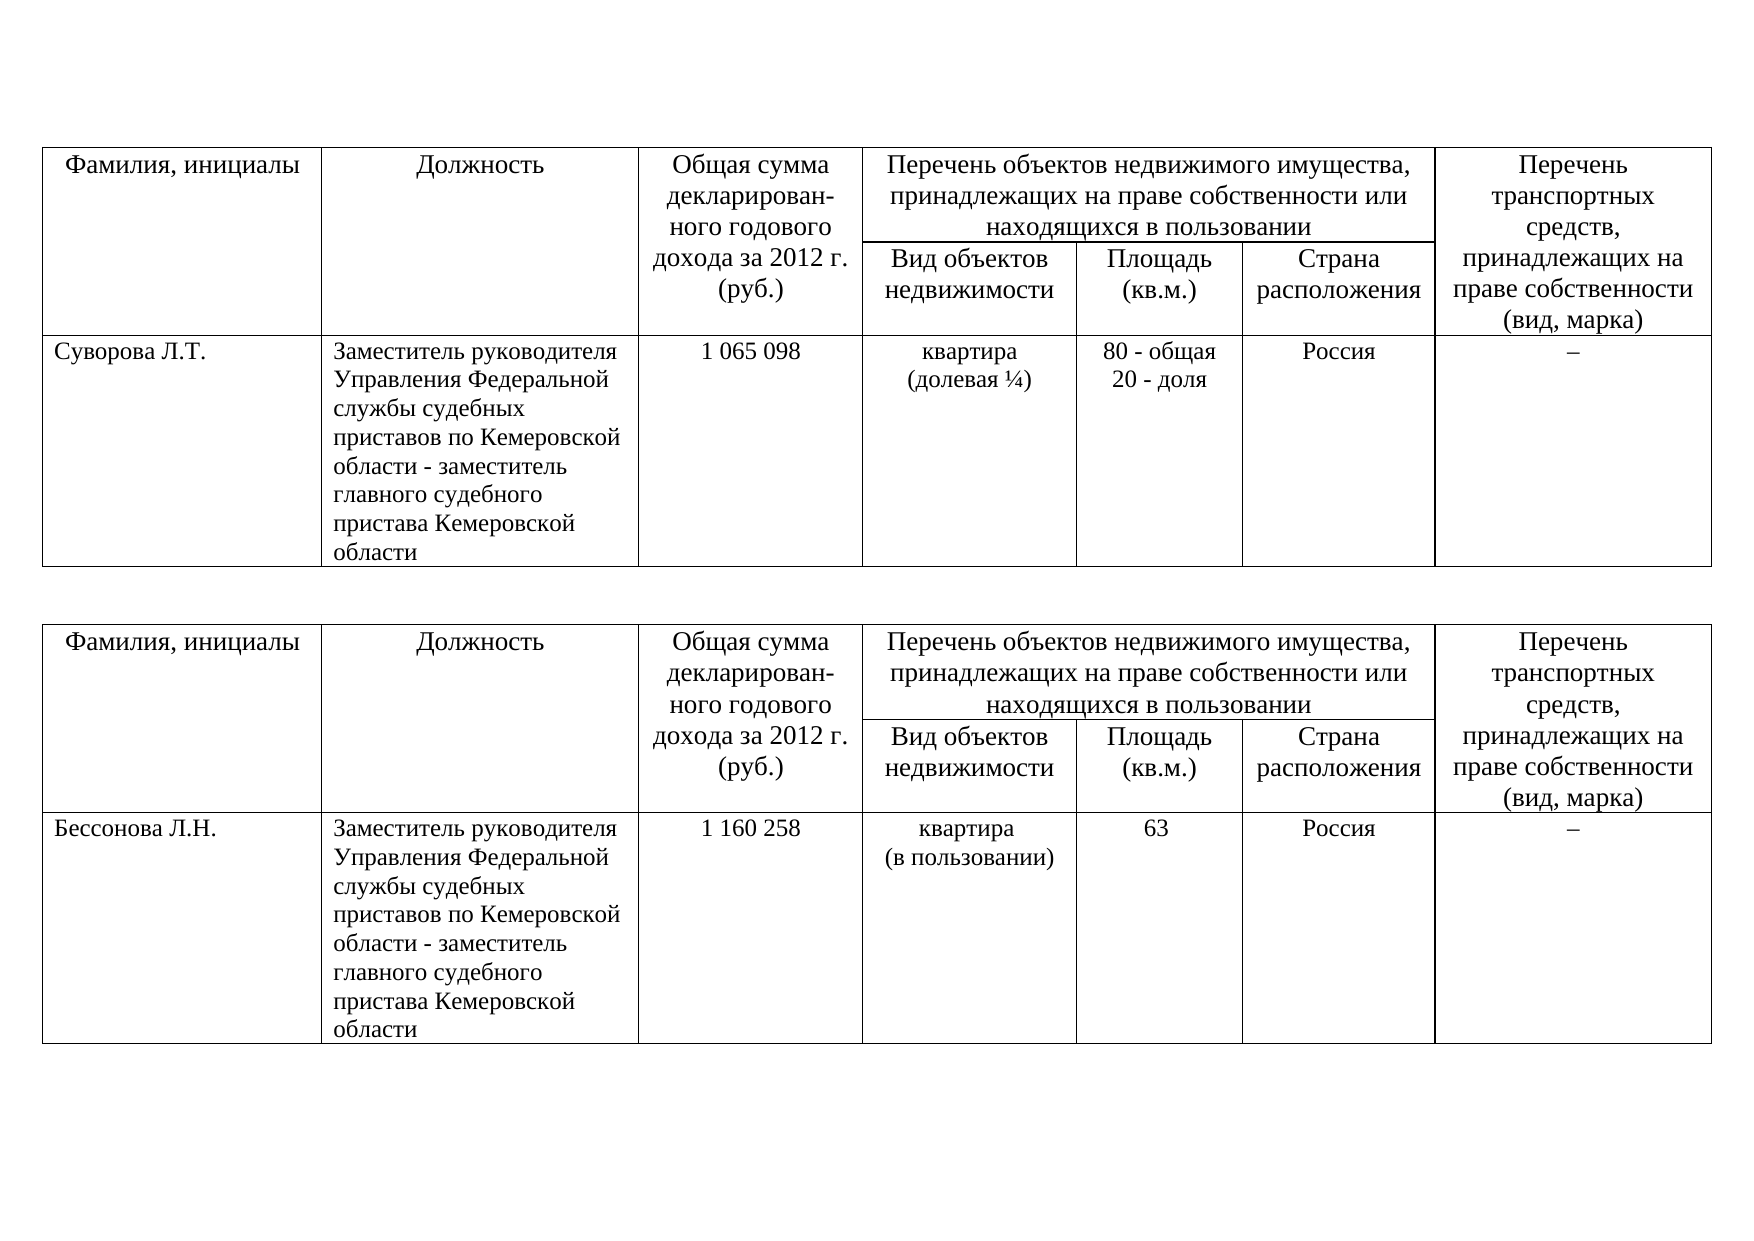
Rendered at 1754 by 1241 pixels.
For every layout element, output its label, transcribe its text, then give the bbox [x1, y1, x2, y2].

table_cell Суворова Л.Т. [43, 336, 321, 566]
table_header Должность [322, 625, 638, 812]
table_cell – [1436, 336, 1711, 566]
table_cell Площадь (кв.м.) [1077, 243, 1242, 335]
table_cell квартира (в пользовании) [863, 813, 1076, 1043]
table_cell Бессонова Л.Н. [43, 813, 321, 1043]
table_header Общая сумма декларирован-ного годового дохода за 2012 г. (руб.) [639, 625, 862, 812]
table_cell Вид объектов недвижимости [863, 243, 1076, 335]
table_cell 63 [1077, 813, 1242, 1043]
table_cell Страна расположения [1243, 243, 1434, 335]
table_cell квартира (долевая ¼) [863, 336, 1076, 566]
table_header Перечень объектов недвижимого имущества, принадлежащих на праве собственности или находящихся в пользовании [863, 625, 1434, 719]
table_cell Россия [1243, 813, 1434, 1043]
table_cell Заместитель руководителя Управления Федеральной службы судебных приставов по Кемеровской области - заместитель главного судебного пристава Кемеровской области [322, 813, 638, 1043]
table_cell Площадь (кв.м.) [1077, 720, 1242, 812]
table_header Перечень объектов недвижимого имущества, принадлежащих на праве собственности или находящихся в пользовании [863, 148, 1434, 241]
table_header Фамилия, инициалы [43, 625, 321, 812]
table_cell Россия [1243, 336, 1434, 566]
table_header Фамилия, инициалы [43, 148, 321, 335]
table_cell Заместитель руководителя Управления Федеральной службы судебных приставов по Кемеровской области - заместитель главного судебного пристава Кемеровской области [322, 336, 638, 566]
table_cell 1 160 258 [639, 813, 862, 1043]
table_cell – [1436, 813, 1711, 1043]
table_header Перечень транспортных средств, принадлежащих на праве собственности (вид, марка) [1436, 625, 1711, 812]
table_cell 80 - общая 20 - доля [1077, 336, 1242, 566]
table_cell 1 065 098 [639, 336, 862, 566]
table_header Перечень транспортных средств, принадлежащих на праве собственности (вид, марка) [1436, 148, 1711, 335]
table_header Должность [322, 148, 638, 335]
table_header Общая сумма декларирован-ного годового дохода за 2012 г. (руб.) [639, 148, 862, 335]
table_cell Вид объектов недвижимости [863, 720, 1076, 812]
table_cell Страна расположения [1243, 720, 1434, 812]
